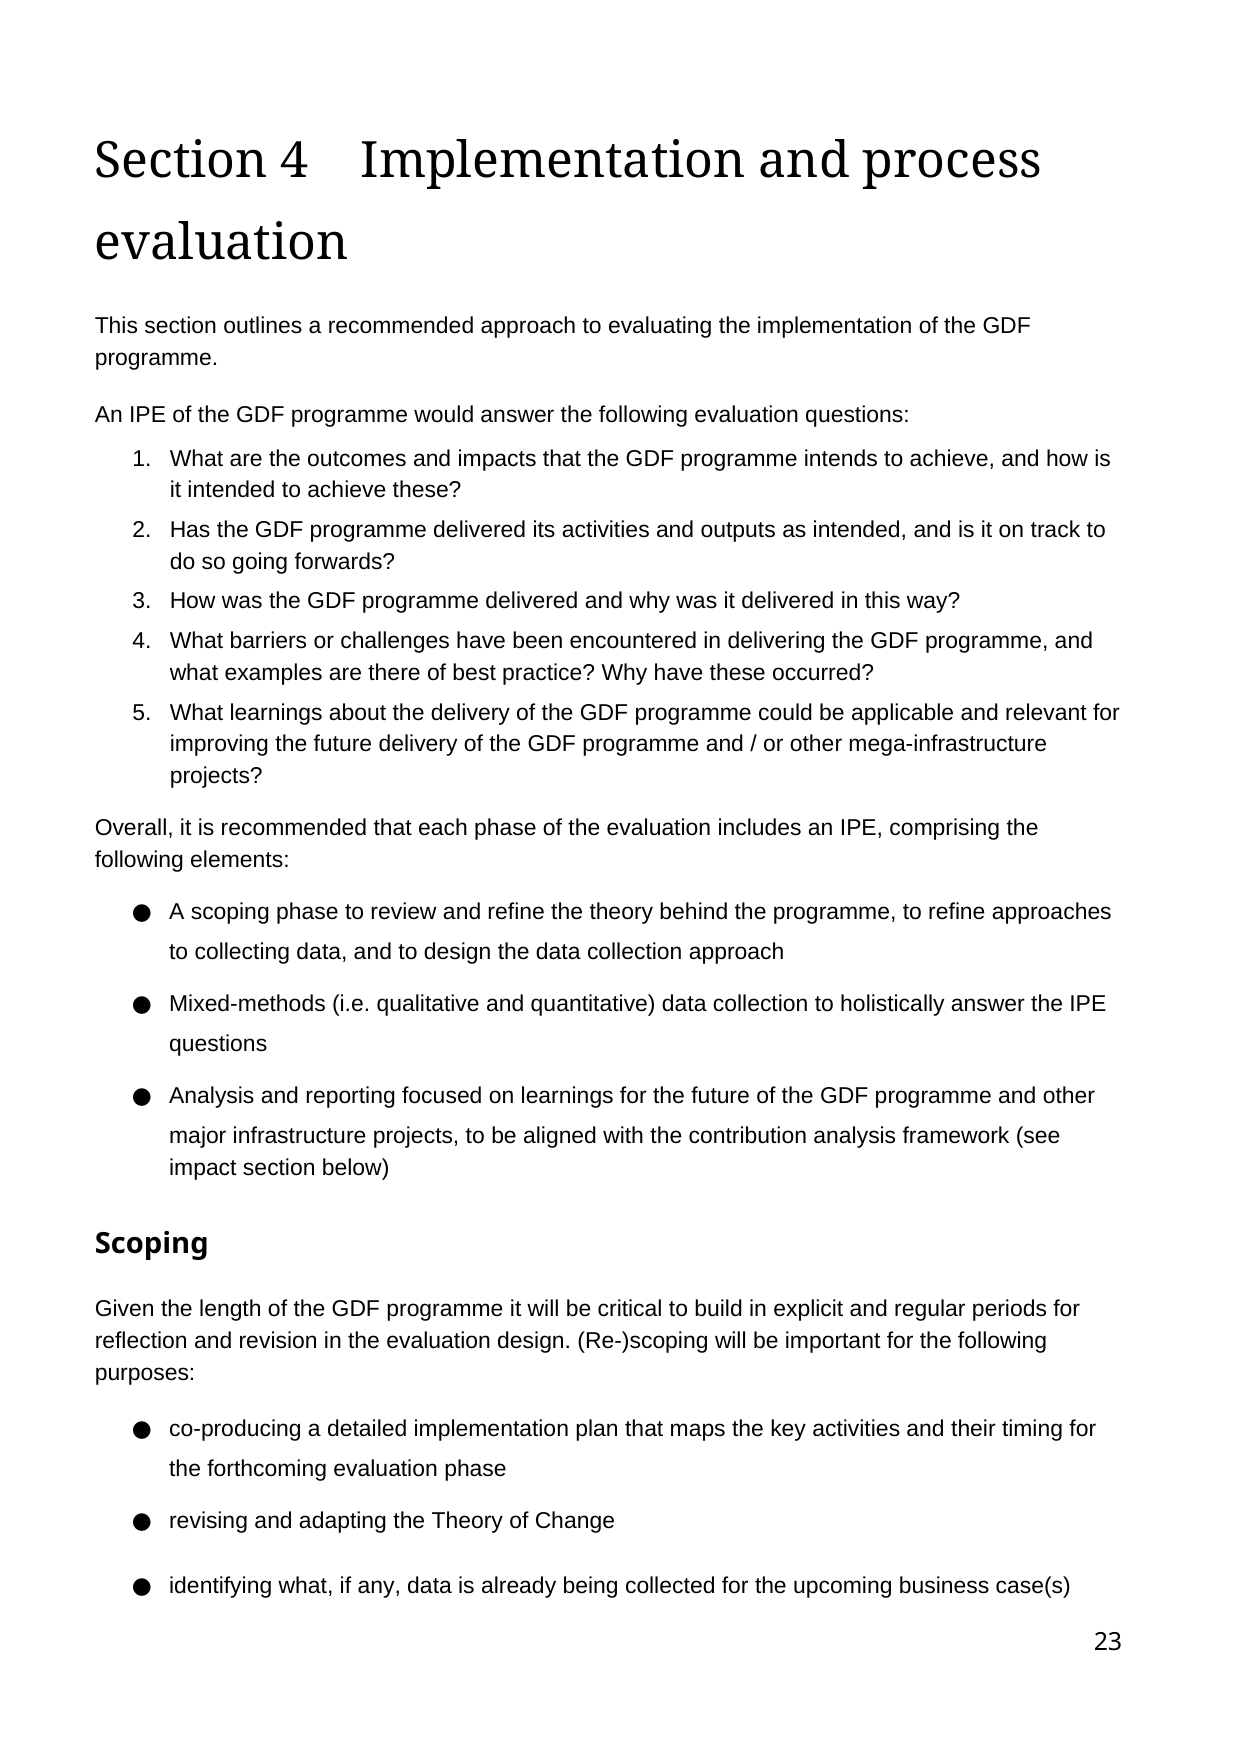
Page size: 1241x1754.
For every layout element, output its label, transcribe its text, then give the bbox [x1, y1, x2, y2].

list Analysis and reporting focused on learnings for the future of the GDF programme and other major infrastructure projects, to be aligned with the contribution analysis framework (see impact section below) [132, 1070, 1122, 1180]
text This section outlines a recommended approach to evaluating the implementation of the GDF programme. [94, 312, 1122, 370]
list co-producing a detailed implementation plan that maps the key activities and their timing for the forthcoming evaluation phase [132, 1403, 1122, 1481]
list revising and adapting the Theory of Change [132, 1495, 1122, 1542]
list What learnings about the delivery of the GDF programme could be applicable and relevant for improving the future delivery of the GDF programme and / or other mega-infrastructure projects? [132, 699, 1122, 788]
subtitle Scoping [94, 1223, 1122, 1262]
list A scoping phase to review and refine the theory behind the programme, to refine approaches to collecting data, and to design the data collection approach [132, 886, 1122, 964]
text An IPE of the GDF programme would answer the following evaluation questions: [94, 401, 1122, 427]
list Has the GDF programme delivered its activities and outputs as intended, and is it on track to do so going forwards? [132, 516, 1122, 574]
text Overall, it is recommended that each phase of the evaluation includes an IPE, comprising the following elements: [94, 814, 1122, 872]
list What are the outcomes and impacts that the GDF programme intends to achieve, and how is it intended to achieve these? [132, 444, 1122, 502]
list What barriers or challenges have been encountered in delivering the GDF programme, and what examples are there of best practice? Why have these occurred? [132, 627, 1122, 685]
subtitle Section 4 Implementation and process evaluation [94, 124, 1122, 274]
list How was the GDF programme delivered and why was it delivered in this way? [132, 587, 1122, 614]
text Given the length of the GDF programme it will be critical to build in explicit and regular periods for reflection and revision in the evaluation design. (Re-)scoping will be important for the following purposes: [94, 1295, 1122, 1385]
list identifying what, if any, data is already being collected for the upcoming business case(s) [132, 1559, 1122, 1606]
list Mixed-methods (i.e. qualitative and quantitative) data collection to holistically answer the IPE questions [132, 978, 1122, 1056]
